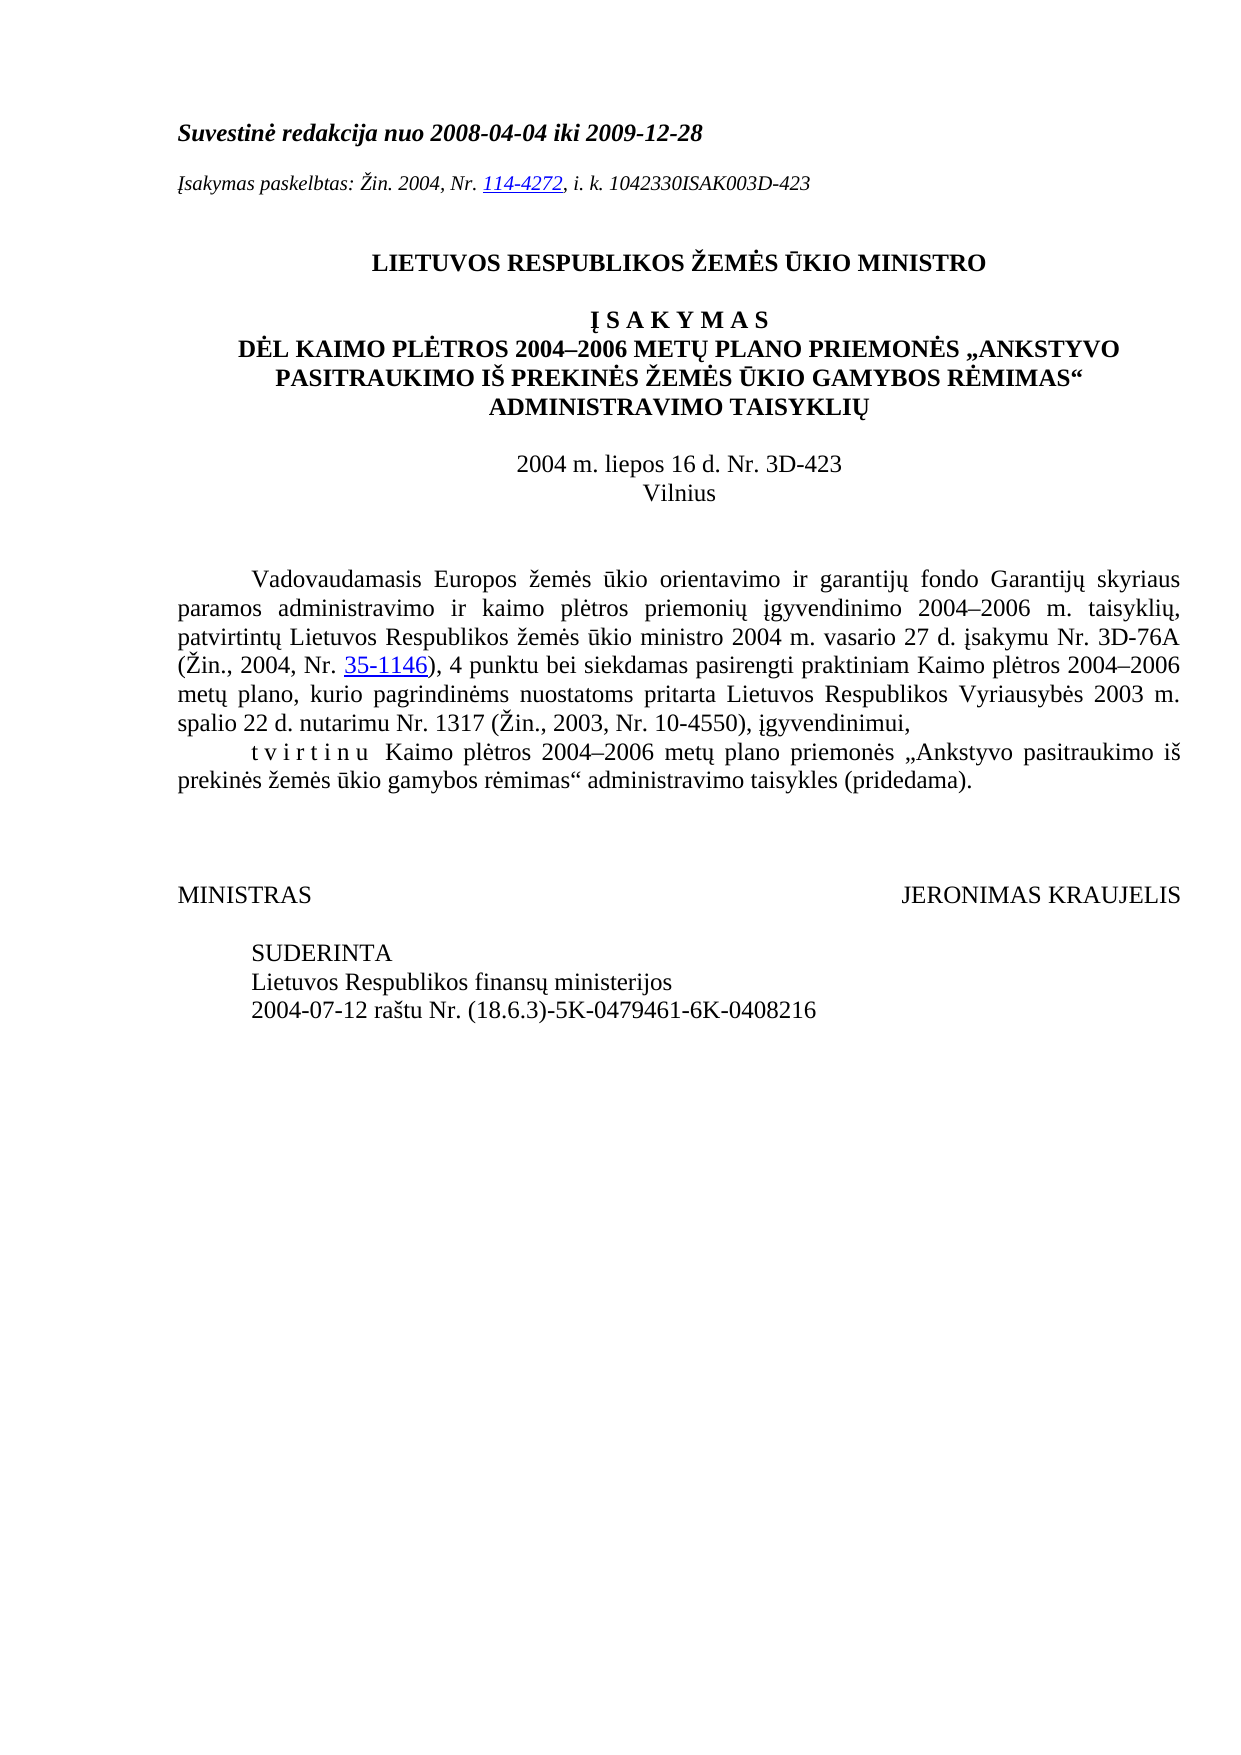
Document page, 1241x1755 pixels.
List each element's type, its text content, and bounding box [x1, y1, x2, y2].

text tvirtinu Kaimo plėtros 2004–2006 metų plano priemonės „Ankstyvo pasitraukimo iš prekinės žemės ūkio gamybos rėmimas“ administravimo taisykles (pridedama). [177, 737, 1181, 794]
text DĖL KAIMO PLĖTROS 2004–2006 METŲ PLANO PRIEMONĖS „ANKSTYVO PASITRAUKIMO IŠ PREKINĖS ŽEMĖS ŪKIO GAMYBOS RĖMIMAS“ ADMINISTRAVIMO TAISYKLIŲ [177, 334, 1181, 420]
text 2004 m. liepos 16 d. Nr. 3D-423 [177, 449, 1181, 478]
text MINISTRAS JERONIMAS KRAUJELIS [177, 880, 1181, 909]
text Lietuvos Respublikos finansų ministerijos [177, 967, 1181, 995]
text Vilnius [177, 478, 1181, 507]
text Įsakymas paskelbtas: Žin. 2004, Nr. 114-4272, i. k. 1042330ISAK003D-423 [177, 171, 1181, 195]
text SUDERINTA [177, 938, 1181, 967]
text Vadovaudamasis Europos žemės ūkio orientavimo ir garantijų fondo Garantijų skyriaus paramos administravimo ir kaimo plėtros priemonių įgyvendinimo 2004–2006 m. taisyklių, patvirtintų Lietuvos Respublikos žemės ūkio ministro 2004 m. vasario 27 d. įsakymu Nr. 3D-76A (Žin., 2004, Nr. 35-1146), 4 punktu bei siekdamas pasirengti praktiniam Kaimo plėtros 2004–2006 metų plano, kurio pagrindinėms nuostatoms pritarta Lietuvos Respublikos Vyriausybės 2003 m. spalio 22 d. nutarimu Nr. 1317 (Žin., 2003, Nr. 10-4550), įgyvendinimui, [177, 564, 1181, 737]
text Suvestinė redakcija nuo 2008-04-04 iki 2009-12-28 [177, 118, 1181, 147]
text Į S A K Y M A S [177, 305, 1181, 334]
text LIETUVOS RESPUBLIKOS ŽEMĖS ŪKIO MINISTRO [177, 248, 1181, 277]
text 2004-07-12 raštu Nr. (18.6.3)-5K-0479461-6K-0408216 [177, 995, 1181, 1024]
